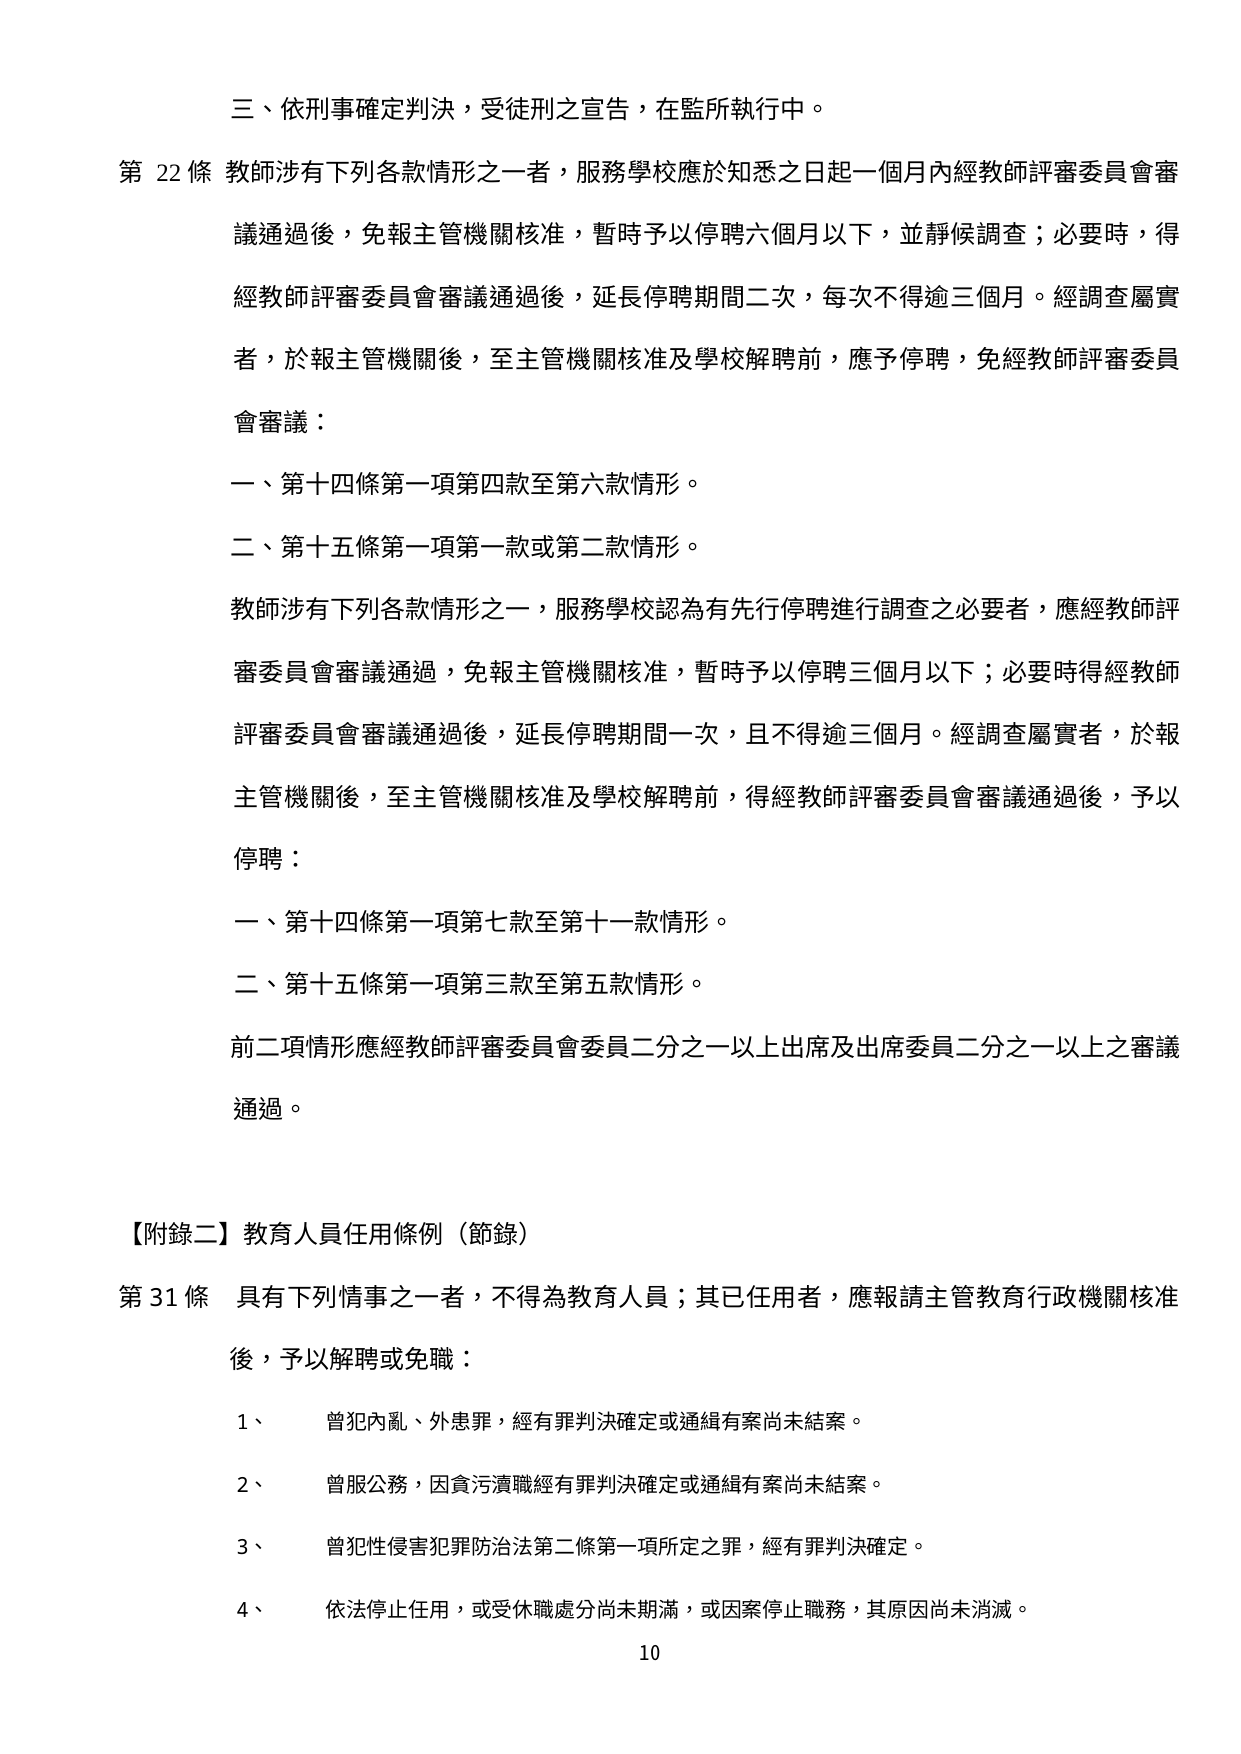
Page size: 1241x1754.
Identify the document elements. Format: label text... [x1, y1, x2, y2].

list 曾犯性侵害犯罪防治法第二條第一項所定之罪，經有罪判決確定。 [236, 1504, 1181, 1566]
list 曾犯內亂、外患罪，經有罪判決確定或通緝有案尚未結案。 [236, 1379, 1181, 1441]
list 依法停止任用，或受休職處分尚未期滿，或因案停止職務，其原因尚未消滅。 [236, 1566, 1181, 1629]
text 二、第十五條第一項第三款至第五款情形。 [118, 941, 1181, 1004]
list 曾服公務，因貪污瀆職經有罪判決確定或通緝有案尚未結案。 [236, 1441, 1181, 1504]
text 教師涉有下列各款情形之一，服務學校認為有先行停聘進行調查之必要者，應經教師評審委員會審議通過，免報主管機關核准，暫時予以停聘三個月以下；必要時得經教師評審委員會審議通過後，延長停聘期間一次，且不得逾三個月。經調查屬實者，於報主管機關後，至主管機關核准及學校解聘前，得經教師評審委員會審議通過後，予以停聘： [231, 566, 1181, 879]
text 一、第十四條第一項第七款至第十一款情形。 [118, 879, 1181, 941]
text 一、第十四條第一項第四款至第六款情形。 [118, 441, 1181, 504]
text 三、依刑事確定判決，受徒刑之宣告，在監所執行中。 [118, 66, 1181, 129]
text 第31條 具有下列情事之一者，不得為教育人員；其已任用者，應報請主管教育行政機關核准後，予以解聘或免職： [118, 1254, 1181, 1379]
text 第 22 條 教師涉有下列各款情形之一者，服務學校應於知悉之日起一個月內經教師評審委員會審議通過後，免報主管機關核准，暫時予以停聘六個月以下，並靜候調查；必要時，得經教師評審委員會審議通過後，延長停聘期間二次，每次不得逾三個月。經調查屬實者，於報主管機關後，至主管機關核准及學校解聘前，應予停聘，免經教師評審委員會審議： [118, 129, 1181, 441]
text 前二項情形應經教師評審委員會委員二分之一以上出席及出席委員二分之一以上之審議通過。 [231, 1004, 1181, 1129]
text 二、第十五條第一項第一款或第二款情形。 [118, 504, 1181, 566]
text 【附錄二】教育人員任用條例（節錄） [118, 1191, 1181, 1254]
